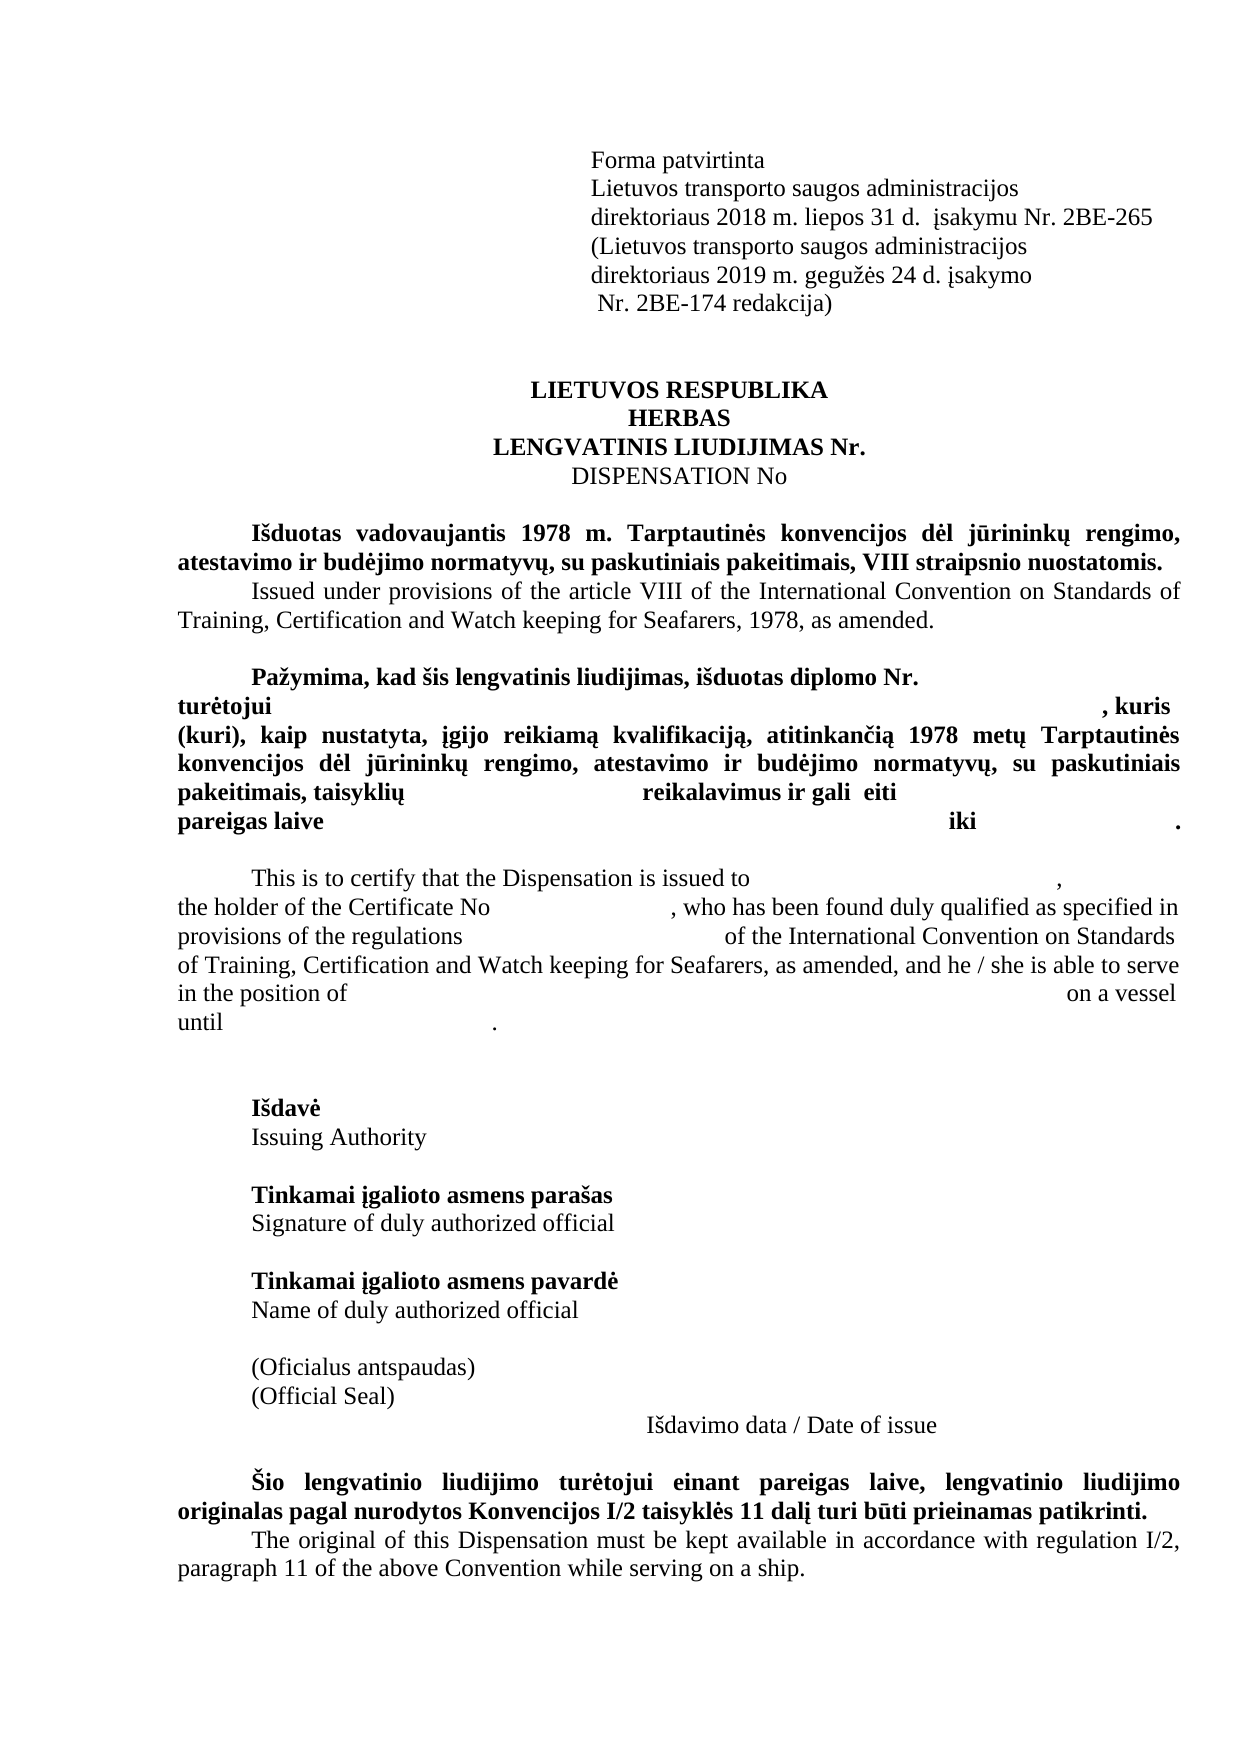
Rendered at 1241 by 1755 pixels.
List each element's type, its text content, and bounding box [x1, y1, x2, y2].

text Išdavimo data / Date of issue [177, 1410, 1181, 1438]
text the holder of the Certificate No , who has been found duly qualified as specified in provisions of the regulations of the International Convention on Standards of Training, Certification and Watch keeping for Seafarers, as amended, and he / she is able to serve in the position of on a vessel until . [177, 892, 1181, 1036]
text Šio lengvatinio liudijimo turėtojui einant pareigas laive, lengvatinio liudijimo originalas pagal nurodytos Konvencijos I/2 taisyklės 11 dalį turi būti prieinamas patikrinti. [177, 1467, 1181, 1525]
text Pažymima, kad šis lengvatinis liudijimas, išduotas diplomo Nr. [177, 662, 1181, 691]
text pareigas laive iki . [177, 806, 1181, 835]
text Nr. 2BE-174 redakcija) [591, 288, 1181, 317]
text Issued under provisions of the article VIII of the International Convention on Standards of Training, Certification and Watch keeping for Seafarers, 1978, as amended. [177, 576, 1181, 633]
text This is to certify that the Dispensation is issued to , [177, 863, 1181, 892]
text The original of this Dispensation must be kept available in accordance with regulation I/2, paragraph 11 of the above Convention while serving on a ship. [177, 1525, 1181, 1582]
text Tinkamai įgalioto asmens pavardė [177, 1266, 1181, 1295]
text DISPENSATION No [177, 461, 1181, 490]
text direktoriaus 2018 m. liepos 31 d. įsakymu Nr. 2BE-265 [591, 202, 1181, 231]
text turėtojui , kuris (kuri), kaip nustatyta, įgijo reikiamą kvalifikaciją, atitinkančią 1978 metų Tarptautinės konvencijos dėl jūrininkų rengimo, atestavimo ir budėjimo normatyvų, su paskutiniais pakeitimais, taisyklių reikalavimus ir gali eiti [177, 691, 1181, 806]
text Signature of duly authorized official [177, 1208, 1181, 1237]
text LENGVATINIS LIUDIJIMAS Nr. [177, 432, 1181, 461]
text Išduotas vadovaujantis 1978 m. Tarptautinės konvencijos dėl jūrininkų rengimo, atestavimo ir budėjimo normatyvų, su paskutiniais pakeitimais, VIII straipsnio nuostatomis. [177, 518, 1181, 576]
text (Oficialus antspaudas) [177, 1352, 1181, 1381]
text direktoriaus 2019 m. gegužės 24 d. įsakymo [591, 260, 1181, 288]
text LIETUVOS RESPUBLIKA [177, 375, 1181, 403]
text Forma patvirtinta [591, 145, 1181, 173]
text Lietuvos transporto saugos administracijos [591, 173, 1181, 202]
text (Lietuvos transporto saugos administracijos [591, 231, 1181, 260]
text HERBAS [177, 403, 1181, 432]
text Name of duly authorized official [177, 1295, 1181, 1323]
text Tinkamai įgalioto asmens parašas [177, 1180, 1181, 1208]
text Išdavė [177, 1093, 1181, 1122]
text (Official Seal) [177, 1381, 1181, 1410]
text Issuing Authority [177, 1122, 1181, 1151]
